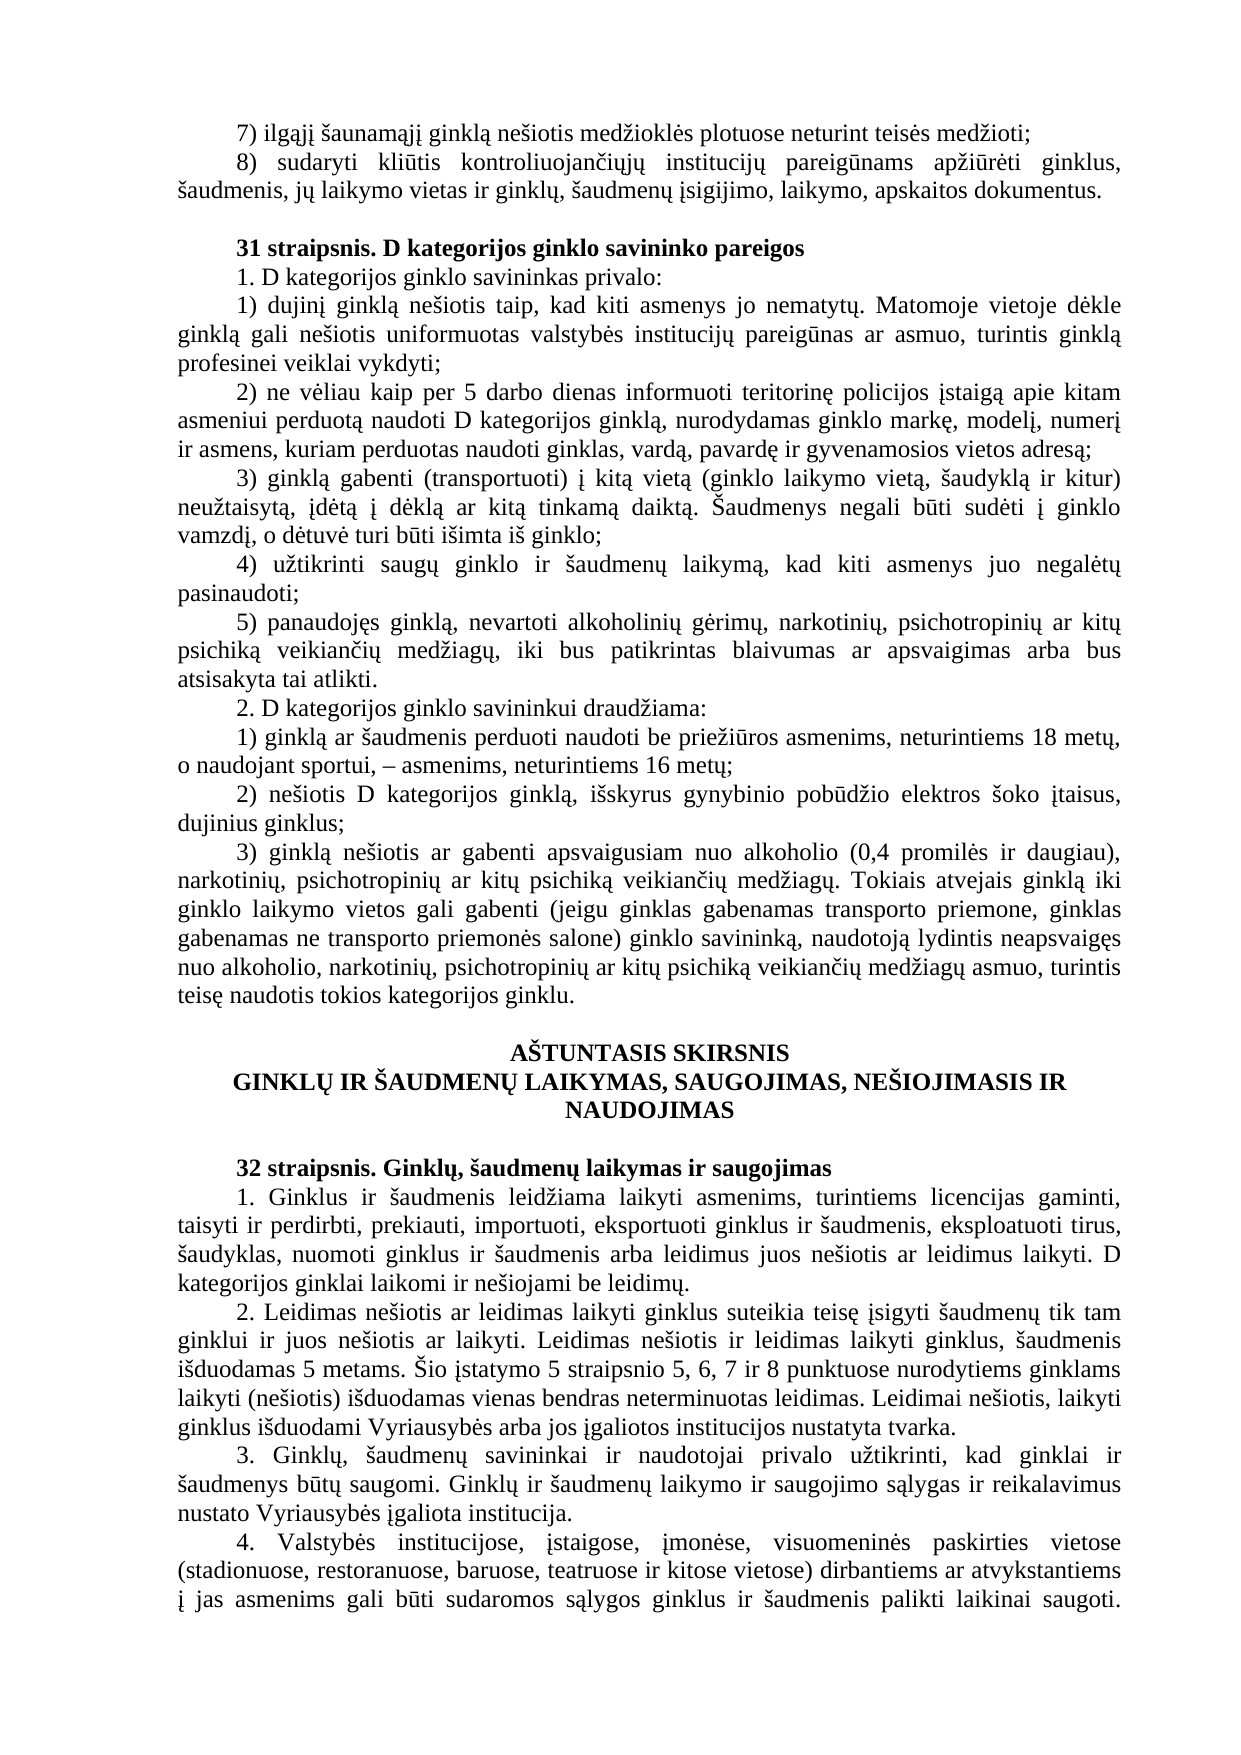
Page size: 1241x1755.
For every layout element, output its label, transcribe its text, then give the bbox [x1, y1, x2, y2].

text 3. Ginklų, šaudmenų savininkai ir naudotojai privalo užtikrinti, kad ginklai ir šaudmenys būtų saugomi. Ginklų ir šaudmenų laikymo ir saugojimo sąlygas ir reikalavimus nustato Vyriausybės įgaliota institucija. [177, 1441, 1122, 1527]
text 1. Ginklus ir šaudmenis leidžiama laikyti asmenims, turintiems licencijas gaminti, taisyti ir perdirbti, prekiauti, importuoti, eksportuoti ginklus ir šaudmenis, eksploatuoti tirus, šaudyklas, nuomoti ginklus ir šaudmenis arba leidimus juos nešiotis ar leidimus laikyti. D kategorijos ginklai laikomi ir nešiojami be leidimų. [177, 1182, 1122, 1297]
text 2) ne vėliau kaip per 5 darbo dienas informuoti teritorinę policijos įstaigą apie kitam asmeniui perduotą naudoti D kategorijos ginklą, nurodydamas ginklo markę, modelį, numerį ir asmens, kuriam perduotas naudoti ginklas, vardą, pavardę ir gyvenamosios vietos adresą; [177, 377, 1122, 463]
text 4) užtikrinti saugų ginklo ir šaudmenų laikymą, kad kiti asmenys juo negalėtų pasinaudoti; [177, 549, 1122, 607]
text 2) nešiotis D kategorijos ginklą, išskyrus gynybinio pobūdžio elektros šoko įtaisus, dujinius ginklus; [177, 779, 1122, 837]
text 31 straipsnis. D kategorijos ginklo savininko pareigos [177, 233, 1122, 262]
text 3) ginklą nešiotis ar gabenti apsvaigusiam nuo alkoholio (0,4 promilės ir daugiau), narkotinių, psichotropinių ar kitų psichiką veikiančių medžiagų. Tokiais atvejais ginklą iki ginklo laikymo vietos gali gabenti (jeigu ginklas gabenamas transporto priemone, ginklas gabenamas ne transporto priemonės salone) ginklo savininką, naudotoją lydintis neapsvaigęs nuo alkoholio, narkotinių, psichotropinių ar kitų psichiką veikiančių medžiagų asmuo, turintis teisę naudotis tokios kategorijos ginklu. [177, 837, 1122, 1009]
text 2. D kategorijos ginklo savininkui draudžiama: [177, 693, 1122, 722]
text 32 straipsnis. Ginklų, šaudmenų laikymas ir saugojimas [177, 1153, 1122, 1182]
text 5) panaudojęs ginklą, nevartoti alkoholinių gėrimų, narkotinių, psichotropinių ar kitų psichiką veikiančių medžiagų, iki bus patikrintas blaivumas ar apsvaigimas arba bus atsisakyta tai atlikti. [177, 607, 1122, 693]
text 8) sudaryti kliūtis kontroliuojančiųjų institucijų pareigūnams apžiūrėti ginklus, šaudmenis, jų laikymo vietas ir ginklų, šaudmenų įsigijimo, laikymo, apskaitos dokumentus. [177, 147, 1122, 204]
text AŠTUNTASIS SKIRSNIS [177, 1038, 1122, 1067]
text 3) ginklą gabenti (transportuoti) į kitą vietą (ginklo laikymo vietą, šaudyklą ir kitur) neužtaisytą, įdėtą į dėklą ar kitą tinkamą daiktą. Šaudmenys negali būti sudėti į ginklo vamzdį, o dėtuvė turi būti išimta iš ginklo; [177, 463, 1122, 549]
text GINKLŲ IR ŠAUDMENŲ laikymas, saugojimas, nešiojimasis ir naudojimas [177, 1067, 1122, 1124]
text 1. D kategorijos ginklo savininkas privalo: [177, 262, 1122, 291]
text 1) dujinį ginklą nešiotis taip, kad kiti asmenys jo nematytų. Matomoje vietoje dėkle ginklą gali nešiotis uniformuotas valstybės institucijų pareigūnas ar asmuo, turintis ginklą profesinei veiklai vykdyti; [177, 291, 1122, 377]
text 2. Leidimas nešiotis ar leidimas laikyti ginklus suteikia teisę įsigyti šaudmenų tik tam ginklui ir juos nešiotis ar laikyti. Leidimas nešiotis ir leidimas laikyti ginklus, šaudmenis išduodamas 5 metams. Šio įstatymo 5 straipsnio 5, 6, 7 ir 8 punktuose nurodytiems ginklams laikyti (nešiotis) išduodamas vienas bendras neterminuotas leidimas. Leidimai nešiotis, laikyti ginklus išduodami Vyriausybės arba jos įgaliotos institucijos nustatyta tvarka. [177, 1297, 1122, 1441]
text 1) ginklą ar šaudmenis perduoti naudoti be priežiūros asmenims, neturintiems 18 metų, o naudojant sportui, – asmenims, neturintiems 16 metų; [177, 722, 1122, 779]
text 4. Valstybės institucijose, įstaigose, įmonėse, visuomeninės paskirties vietose (stadionuose, restoranuose, baruose, teatruose ir kitose vietose) dirbantiems ar atvykstantiems į jas asmenims gali būti sudaromos sąlygos ginklus ir šaudmenis palikti laikinai saugoti. [177, 1527, 1122, 1613]
text 7) ilgąjį šaunamąjį ginklą nešiotis medžioklės plotuose neturint teisės medžioti; [177, 118, 1122, 147]
